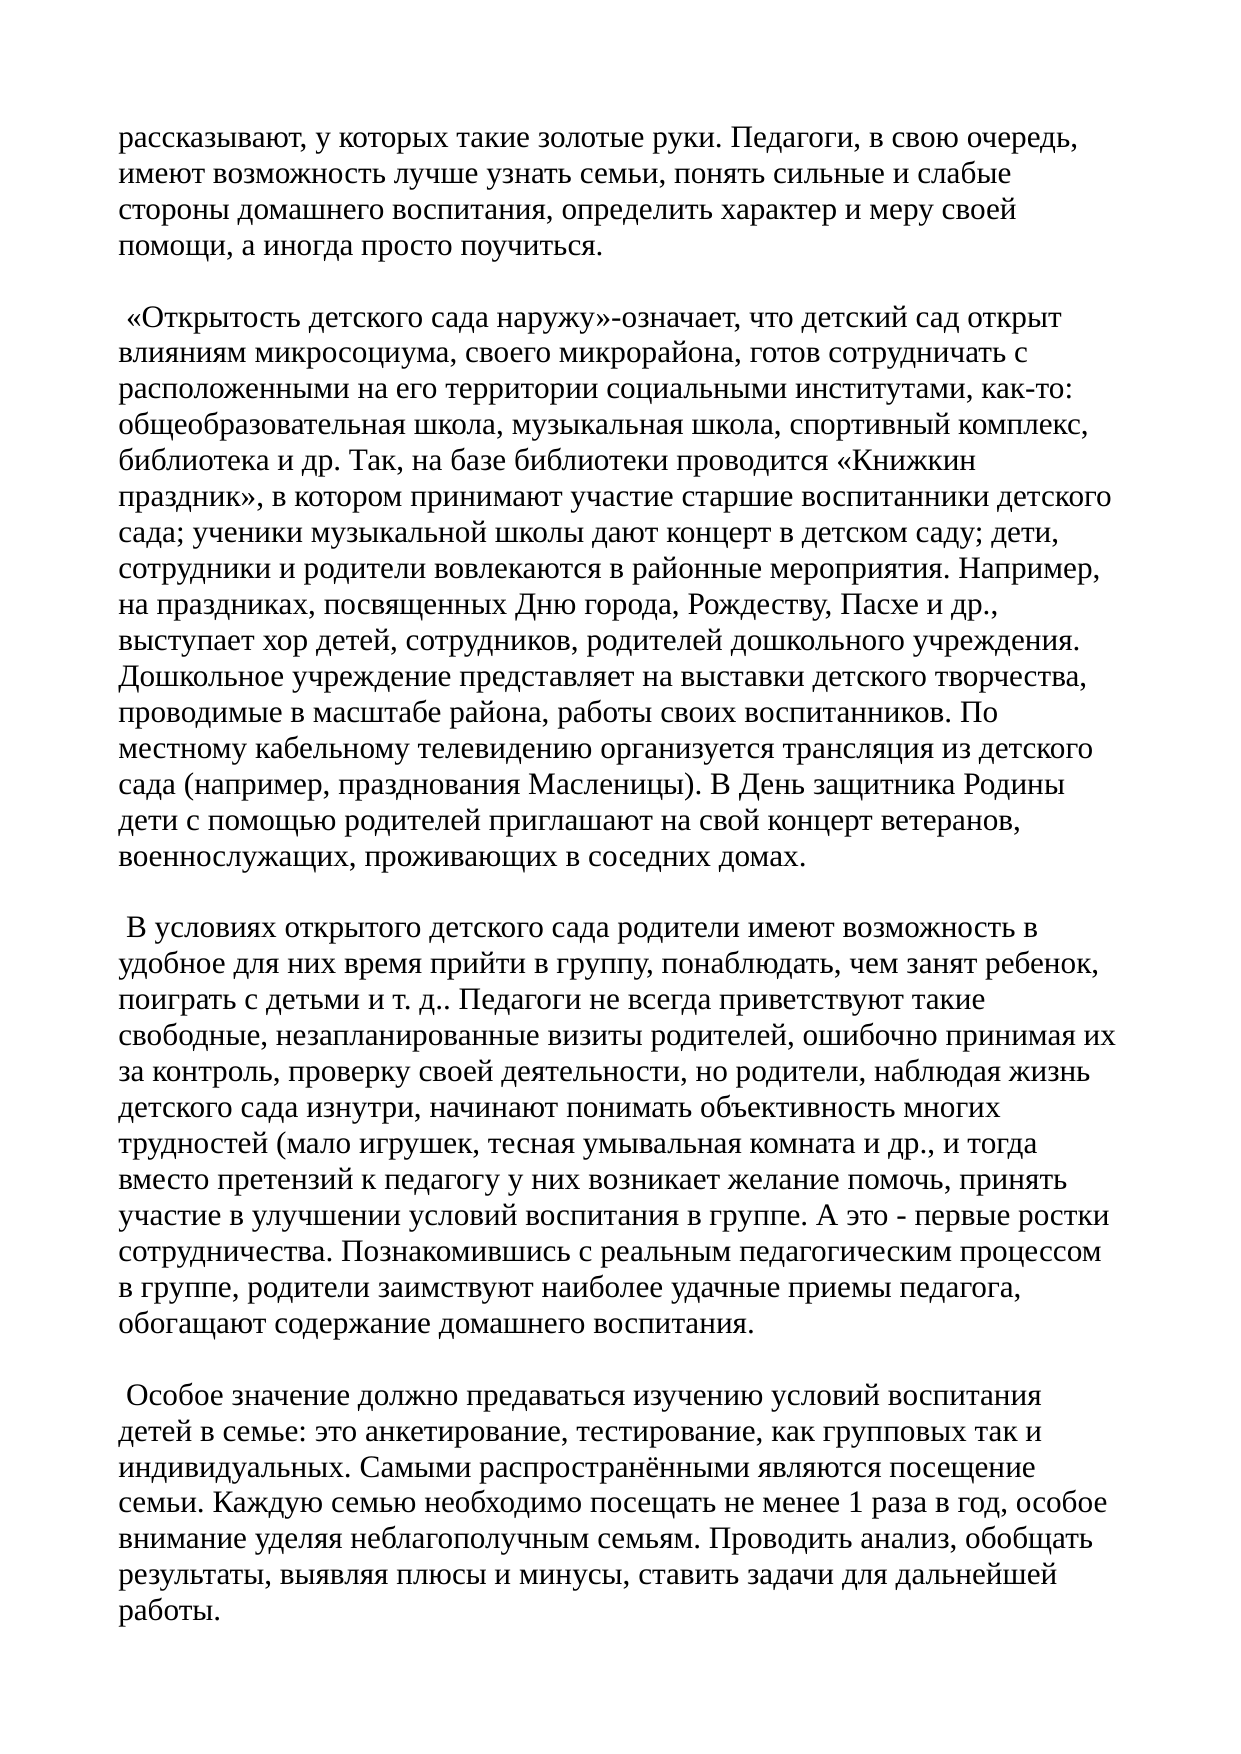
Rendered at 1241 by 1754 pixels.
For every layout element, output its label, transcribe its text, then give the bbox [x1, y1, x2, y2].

text «Открытость детского сада наружу»-означает, что детский сад открыт влияниям микросоциума, своего микрорайона, готов сотрудничать с расположенными на его территории социальными институтами, как-то: общеобразовательная школа, музыкальная школа, спортивный комплекс, библиотека и др. Так, на базе библиотеки проводится «Книжкин праздник», в котором принимают участие старшие воспитанники детского сада; ученики музыкальной школы дают концерт в детском саду; дети, сотрудники и родители вовлекаются в районные мероприятия. Например, на праздниках, посвященных Дню города, Рождеству, Пасхе и др., выступает хор детей, сотрудников, родителей дошкольного учреждения. Дошкольное учреждение представляет на выставки детского творчества, проводимые в масштабе района, работы своих воспитанников. По местному кабельному телевидению организуется трансляция из детского сада (например, празднования Масленицы). В День защитника Родины дети с помощью родителей приглашают на свой концерт ветеранов, военнослужащих, проживающих в соседних домах. [118, 298, 1122, 873]
text В условиях открытого детского сада родители имеют возможность в удобное для них время прийти в группу, понаблюдать, чем занят ребенок, поиграть с детьми и т. д.. Педагоги не всегда приветствуют такие свободные, незапланированные визиты родителей, ошибочно принимая их за контроль, проверку своей деятельности, но родители, наблюдая жизнь детского сада изнутри, начинают понимать объективность многих трудностей (мало игрушек, тесная умывальная комната и др., и тогда вместо претензий к педагогу у них возникает желание помочь, принять участие в улучшении условий воспитания в группе. А это - первые ростки сотрудничества. Познакомившись с реальным педагогическим процессом в группе, родители заимствуют наиболее удачные приемы педагога, обогащают содержание домашнего воспитания. [118, 909, 1122, 1340]
text рассказывают, у которых такие золотые руки. Педагоги, в свою очередь, имеют возможность лучше узнать семьи, понять сильные и слабые стороны домашнего воспитания, определить характер и меру своей помощи, а иногда просто поучиться. [118, 118, 1122, 262]
text Особое значение должно предаваться изучению условий воспитания детей в семье: это анкетирование, тестирование, как групповых так и индивидуальных. Самыми распространёнными являются посещение семьи. Каждую семью необходимо посещать не менее 1 раза в год, особое внимание уделяя неблагополучным семьям. Проводить анализ, обобщать результаты, выявляя плюсы и минусы, ставить задачи для дальнейшей работы. [118, 1376, 1122, 1627]
